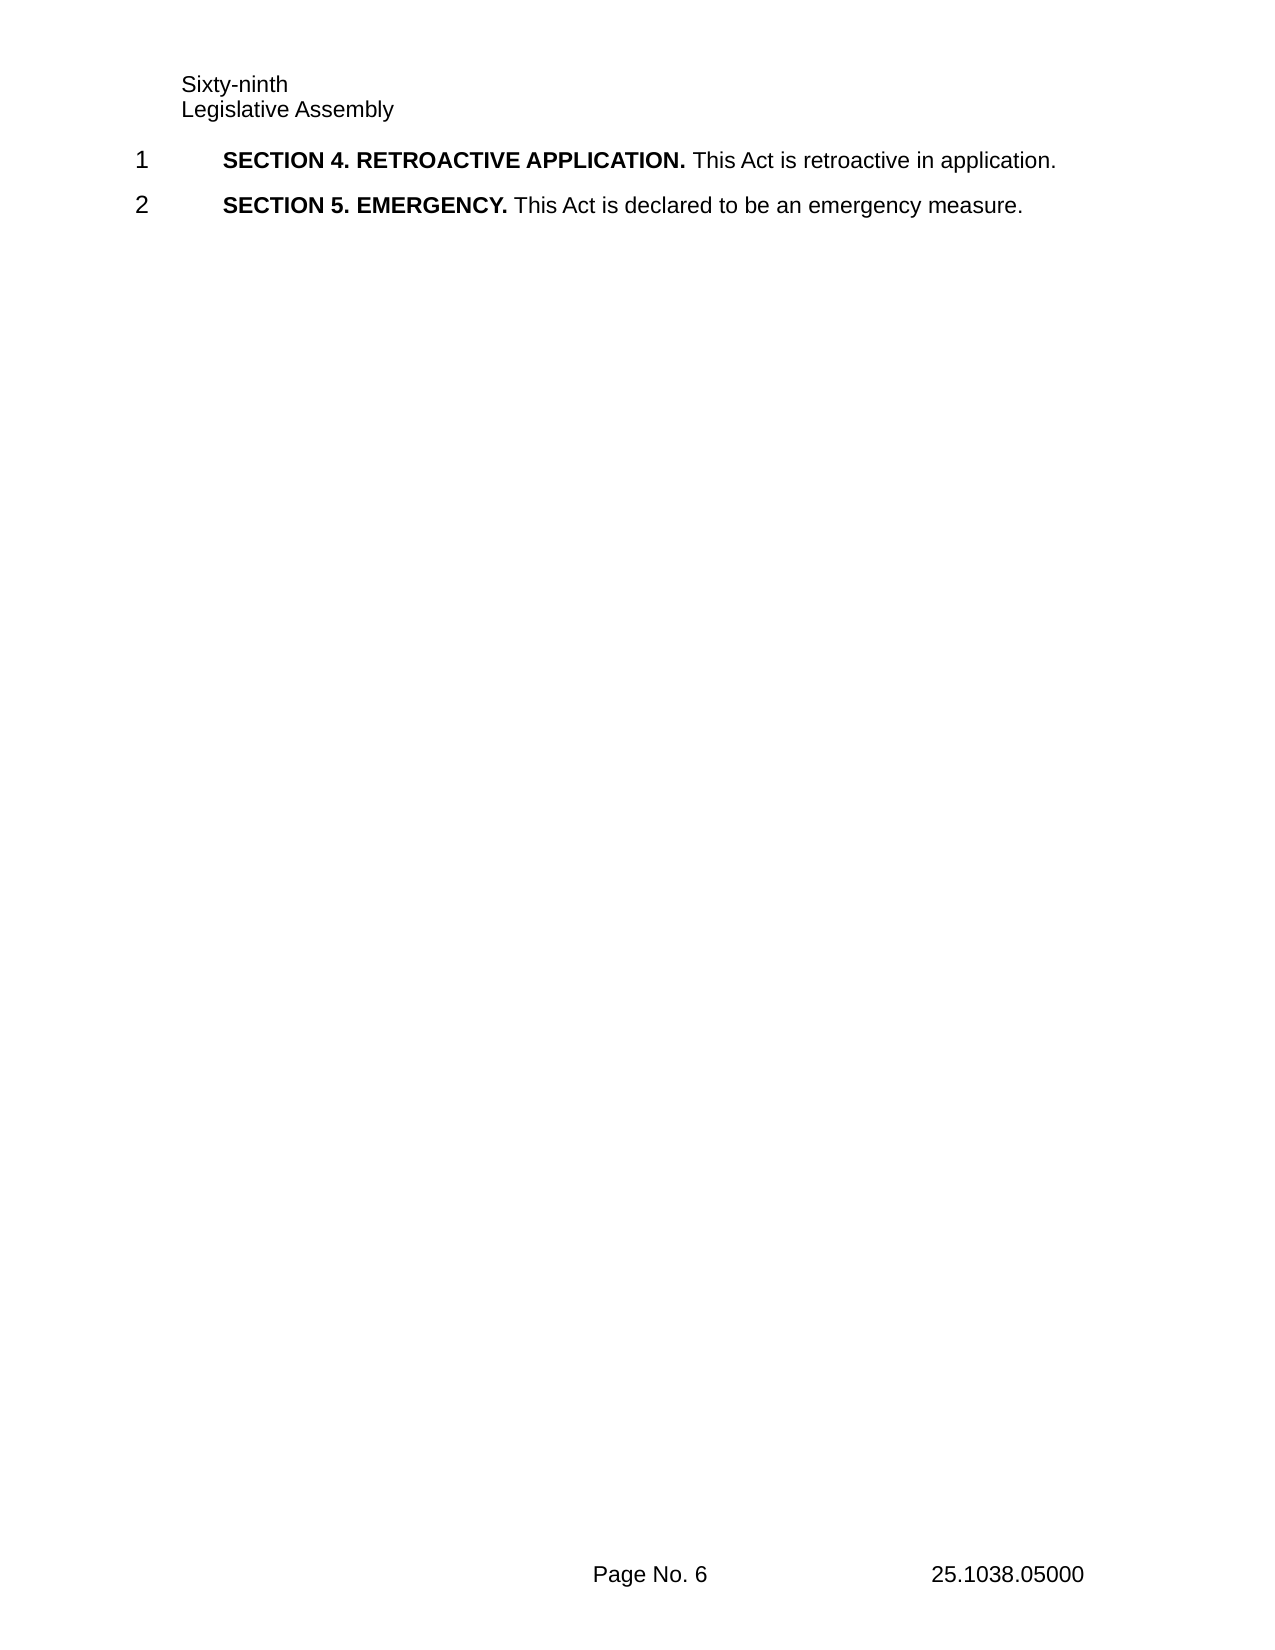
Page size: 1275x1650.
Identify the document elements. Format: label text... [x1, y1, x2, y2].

text SECTION 5. EMERGENCY. This Act is declared to be an emergency measure. [181, 178, 1154, 222]
text SECTION 4. RETROACTIVE APPLICATION. This Act is retroactive in application. [181, 133, 1154, 178]
